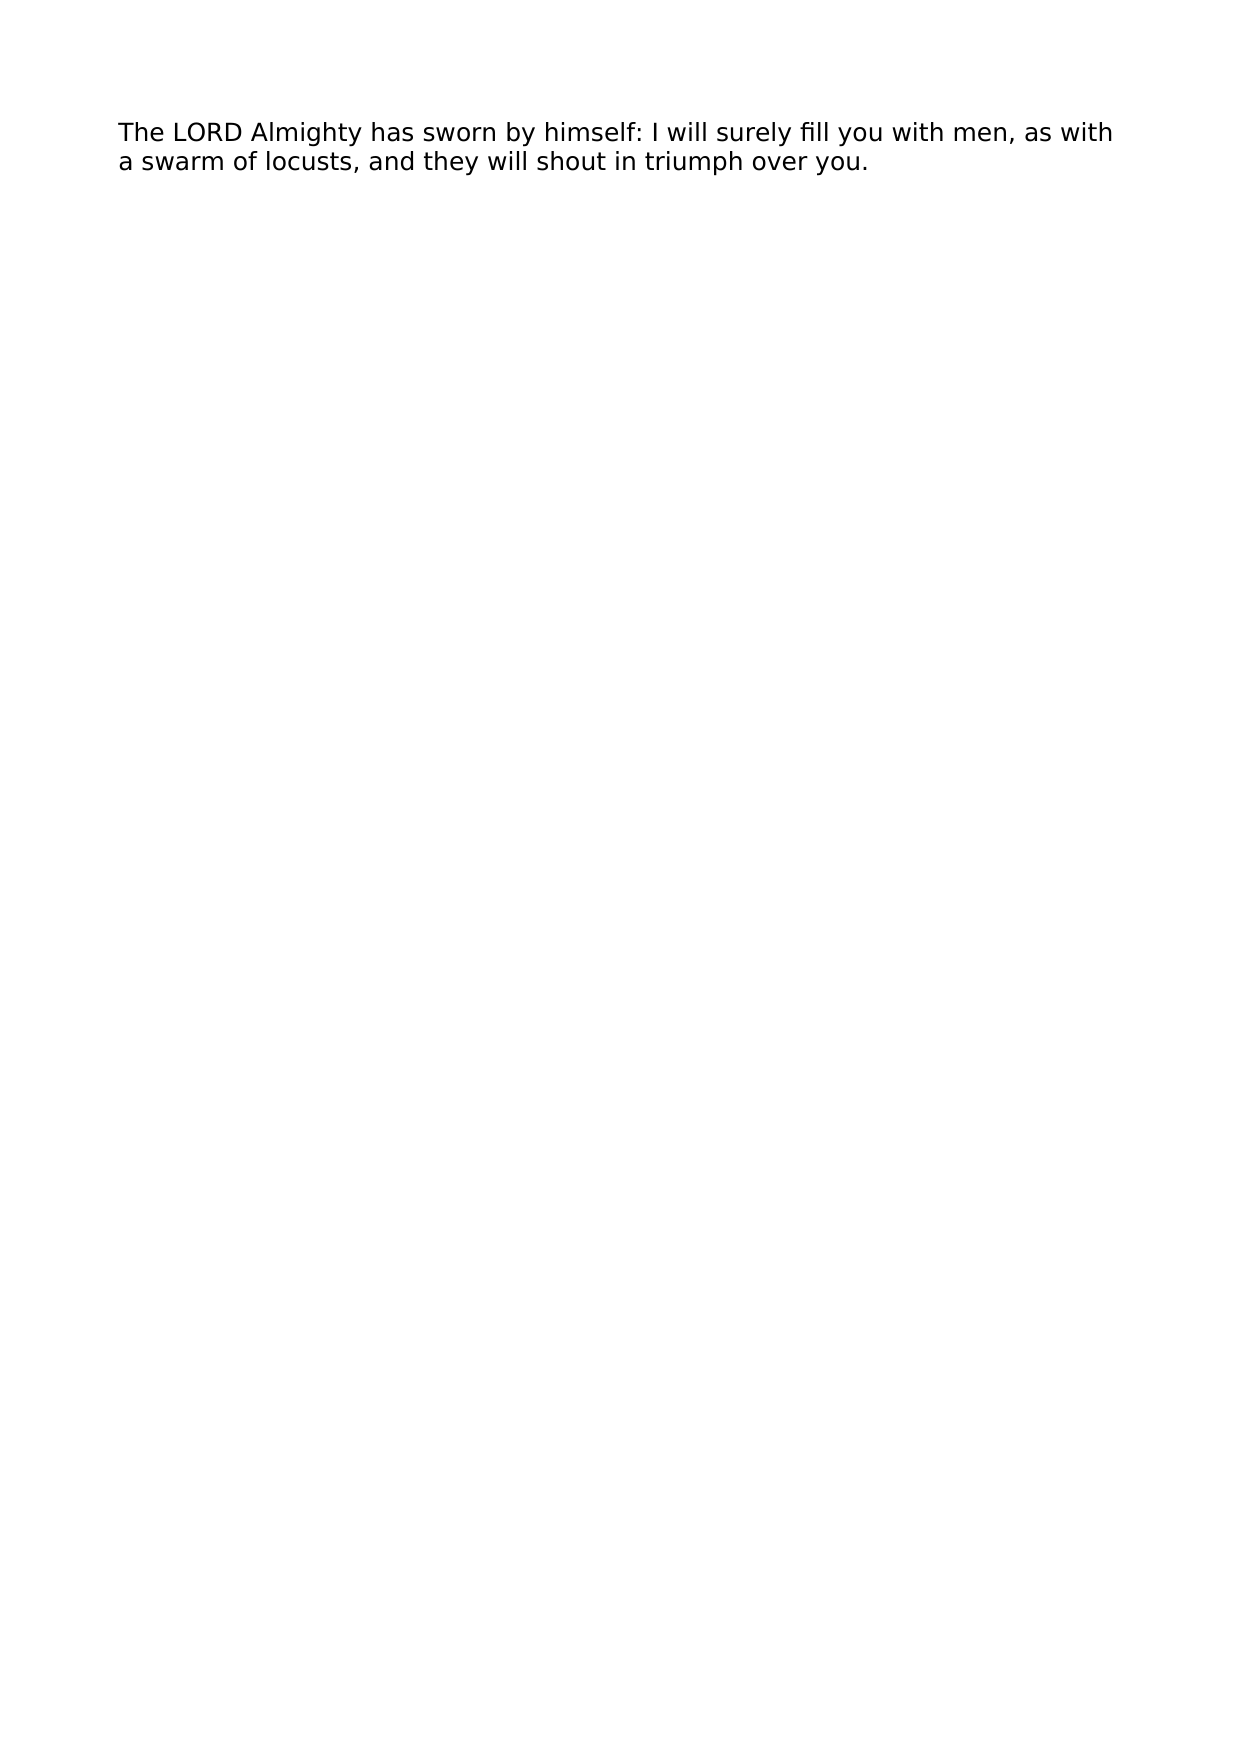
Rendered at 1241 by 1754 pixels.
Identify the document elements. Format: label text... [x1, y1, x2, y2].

text The LORD Almighty has sworn by himself: I will surely fill you with men, as with a swarm of locusts, and they will shout in triumph over you. [118, 118, 1122, 176]
